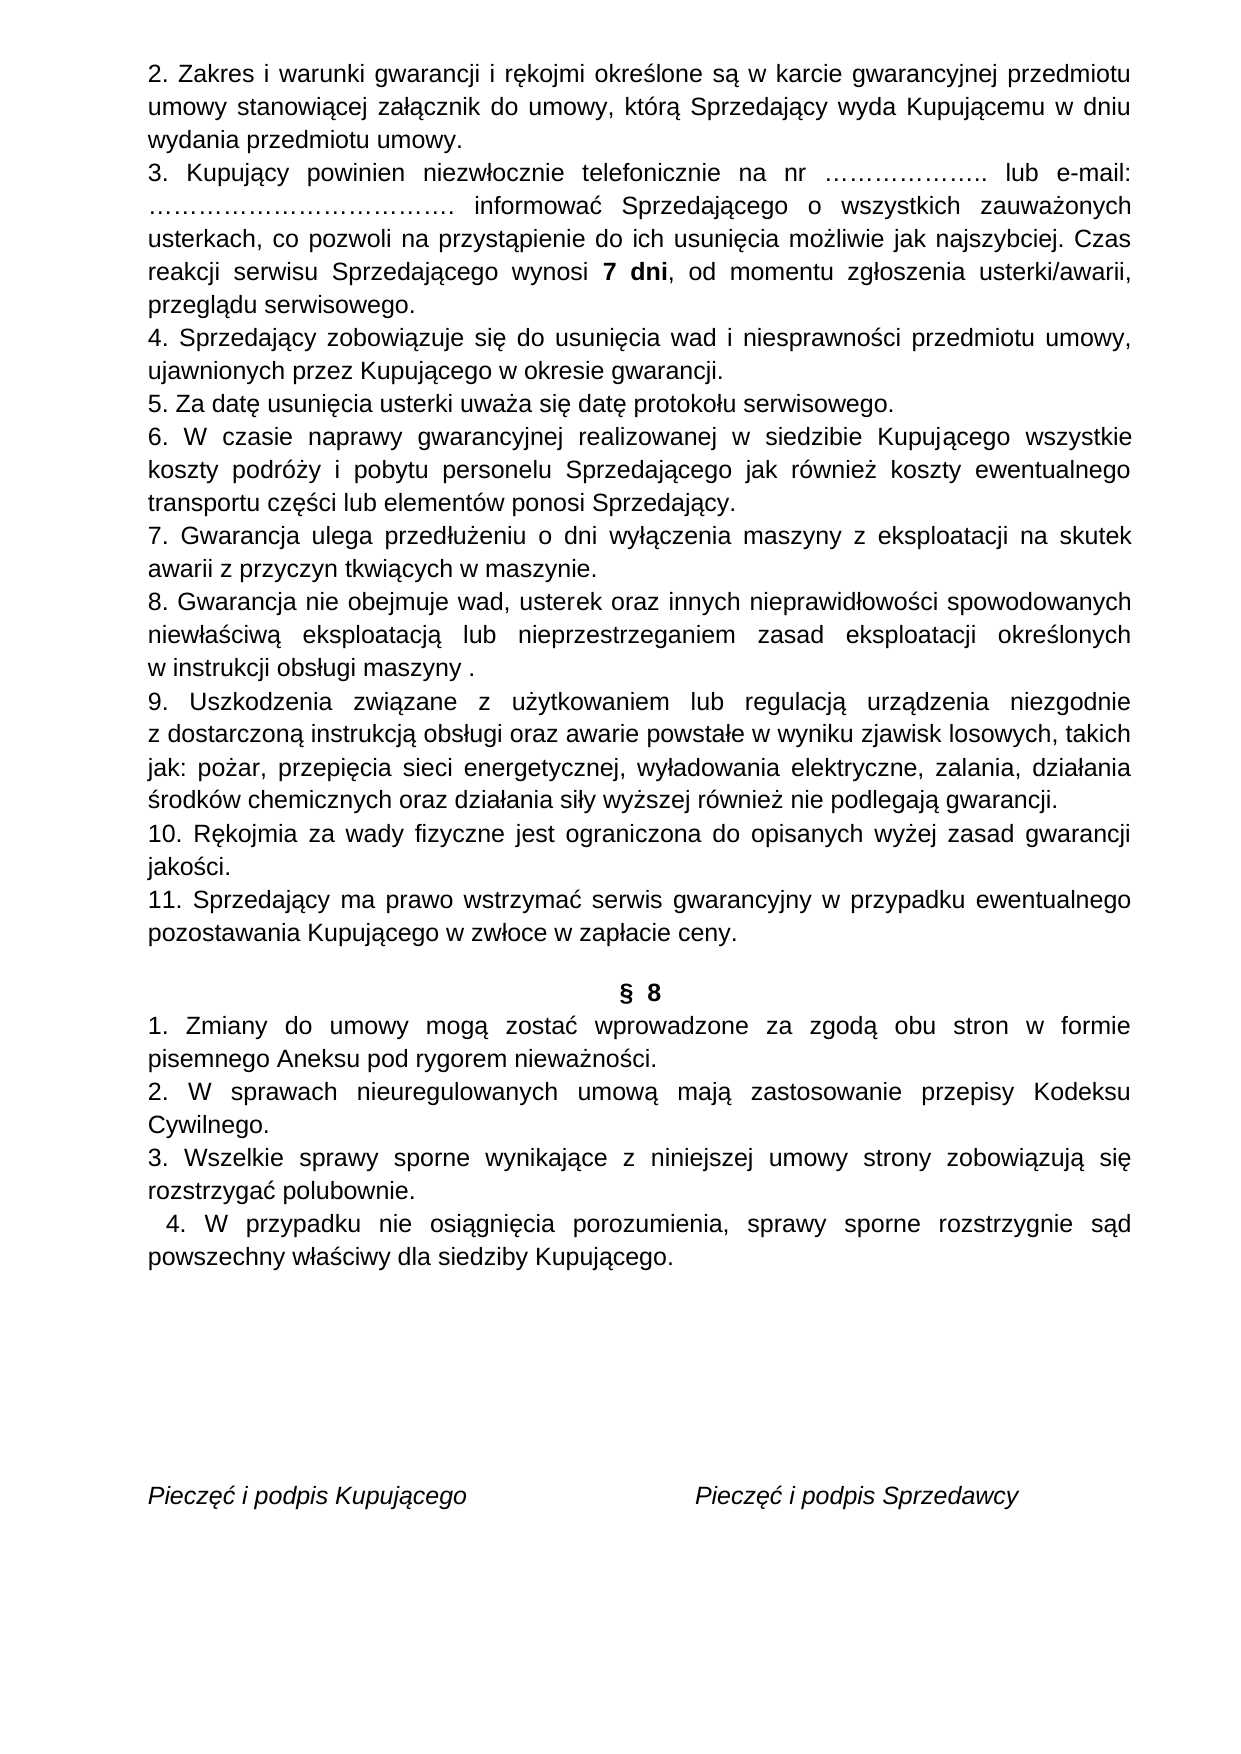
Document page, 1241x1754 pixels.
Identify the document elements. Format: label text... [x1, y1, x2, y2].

text 2. Zakres i warunki gwarancji i rękojmi określone są w karcie gwarancyjnej przedmiotu umowy stanowiącej załącznik do umowy, którą Sprzedający wyda Kupującemu w dniu wydania przedmiotu umowy. [148, 59, 1132, 154]
text 3. Kupujący powinien niezwłocznie telefonicznie na nr ……………….. lub e-mail: ………………………………. informować Sprzedającego o wszystkich zauważonych usterkach, co pozwoli na przystąpienie do ich usunięcia możliwie jak najszybciej. Czas reakcji serwisu Sprzedającego wynosi 7 dni, od momentu zgłoszenia usterki/awarii, przeglądu serwisowego. [148, 158, 1132, 319]
text 1. Zmiany do umowy mogą zostać wprowadzone za zgodą obu stron w formie pisemnego Aneksu pod rygorem nieważności. [148, 1011, 1132, 1073]
text Pieczęć i podpis Kupującego Pieczęć i podpis Sprzedawcy [148, 1481, 1057, 1509]
text 4. Sprzedający zobowiązuje się do usunięcia wad i niesprawności przedmiotu umowy, ujawnionych przez Kupującego w okresie gwarancji. [148, 323, 1132, 385]
text 3. Wszelkie sprawy sporne wynikające z niniejszej umowy strony zobowiązują się rozstrzygać polubownie. [148, 1143, 1132, 1205]
text 7. Gwarancja ulega przedłużeniu o dni wyłączenia maszyny z eksploatacji na skutek awarii z przyczyn tkwiących w maszynie. [148, 521, 1132, 583]
text § 8 [148, 978, 1132, 1007]
text 10. Rękojmia za wady fizyczne jest ograniczona do opisanych wyżej zasad gwarancji jakości. [148, 818, 1132, 880]
text 6. W czasie naprawy gwarancyjnej realizowanej w siedzibie Kupującego wszystkie koszty podróży i pobytu personelu Sprzedającego jak również koszty ewentualnego transportu części lub elementów ponosi Sprzedający. [148, 422, 1132, 517]
text 4. W przypadku nie osiągnięcia porozumienia, sprawy sporne rozstrzygnie sąd powszechny właściwy dla siedziby Kupującego. [148, 1209, 1132, 1271]
text 2. W sprawach nieuregulowanych umową mają zastosowanie przepisy Kodeksu Cywilnego. [148, 1077, 1132, 1139]
text 8. Gwarancja nie obejmuje wad, usterek oraz innych nieprawidłowości spowodowanych niewłaściwą eksploatacją lub nieprzestrzeganiem zasad eksploatacji określonych w instrukcji obsługi maszyny . [148, 587, 1132, 682]
text 5. Za datę usunięcia usterki uważa się datę protokołu serwisowego. [148, 389, 1132, 418]
text 11. Sprzedający ma prawo wstrzymać serwis gwarancyjny w przypadku ewentualnego pozostawania Kupującego w zwłoce w zapłacie ceny. [148, 884, 1132, 946]
text 9. Uszkodzenia związane z użytkowaniem lub regulacją urządzenia niezgodnie z dostarczoną instrukcją obsługi oraz awarie powstałe w wyniku zjawisk losowych, takich jak: pożar, przepięcia sieci energetycznej, wyładowania elektryczne, zalania, działania środków chemicznych oraz działania siły wyższej również nie podlegają gwarancji. [148, 686, 1132, 814]
